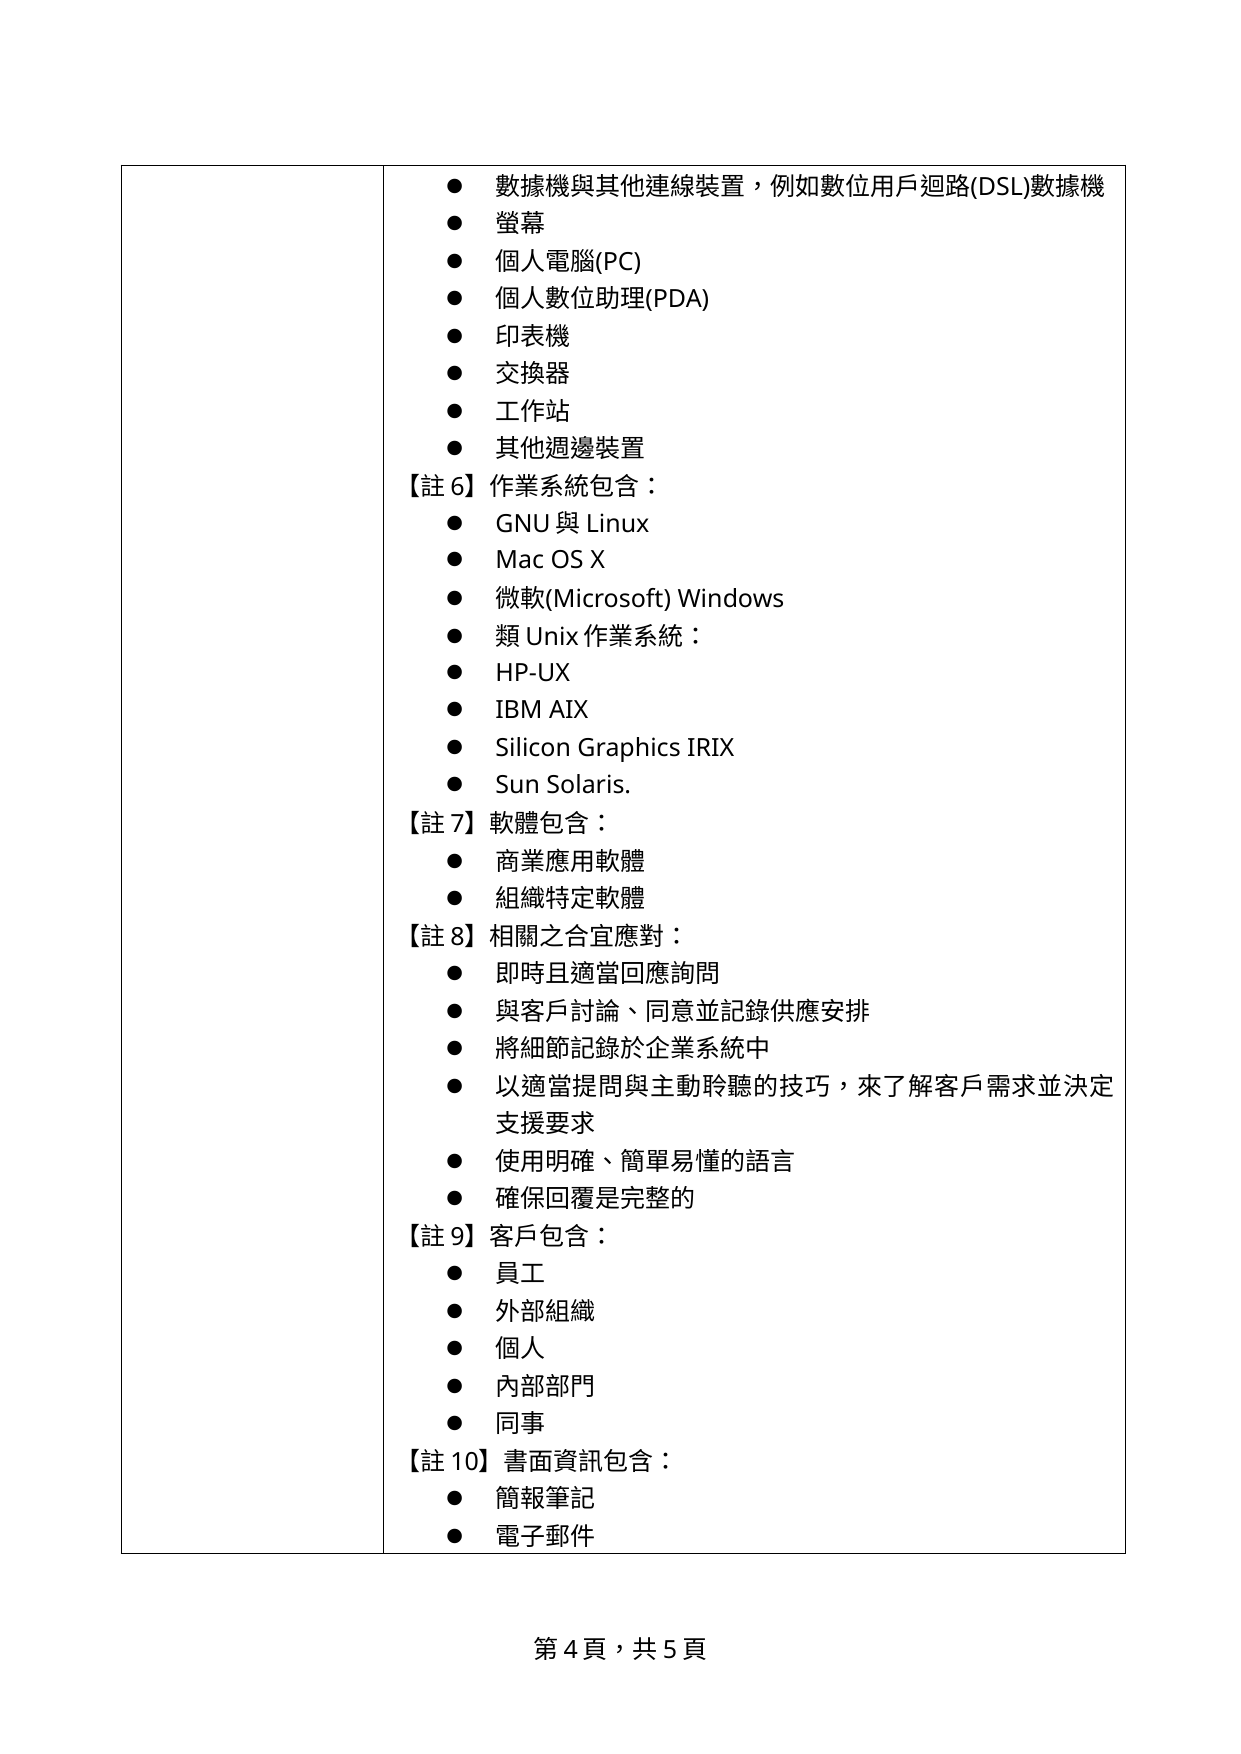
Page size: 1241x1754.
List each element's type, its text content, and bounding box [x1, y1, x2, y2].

table_cell 【註1】資料來源包含： 手冊與型錄 推廣簡報 網際網路與內部網路 使用或產品手冊 主管與其他人員 【註2】企業政策與程序包含： 財務與決策委任 轉介與向上呈報途徑 應提供服務之範圍 【註3】組織需求包含： 平等參與原則及實務 業務與績效計畫 定義資源參數 倫理標準 目標、主旨、計畫、系統與流程 法律與組織政策、指南與要求 職業安全衛生政策、程序與方案 品質與持續改善流程與標準 品質保證與程序手冊 【註4】關鍵人員包含： 雇主團體 IT產業推廣相關的業界出版單位與政府部門 IT組織 IT專業單位 相關工會 IT產品與服務的供應商 【註5】設備包含： 硬碟 集線器 數據機與其他連線裝置，例如數位用戶迴路(DSL)數據機 螢幕 個人電腦(PC) 個人數位助理(PDA) 印表機 交換器 工作站 其他週邊裝置 【註6】作業系統包含： GNU與Linux Mac OS X 微軟(Microsoft) Windows 類Unix作業系統： HP-UX IBM AIX Silicon Graphics IRIX Sun Solaris. 【註7】軟體包含： 商業應用軟體 組織特定軟體 【註8】相關之合宜應對： 即時且適當回應詢問 與客戶討論、同意並記錄供應安排 將細節記錄於企業系統中 以適當提問與主動聆聽的技巧，來了解客戶需求並決定支援要求 使用明確、簡單易懂的語言 確保回覆是完整的 【註9】客戶包含： 員工 外部組織 個人 內部部門 同事 【註10】書面資訊包含： 簡報筆記 電子郵件 傳真 一般書信 手寫與列印資料 內部備忘錄 電話留言 【註11】適當人員包含： 授權業務代表 客戶 主管 【註12】文化差異包含： 電子郵件與業務文件內容 客戶服務 樣本設計 安全標準相關政策 品質 安全 人們彼此互動方式 [384, 166, 1125, 1553]
table_cell [122, 166, 383, 1553]
